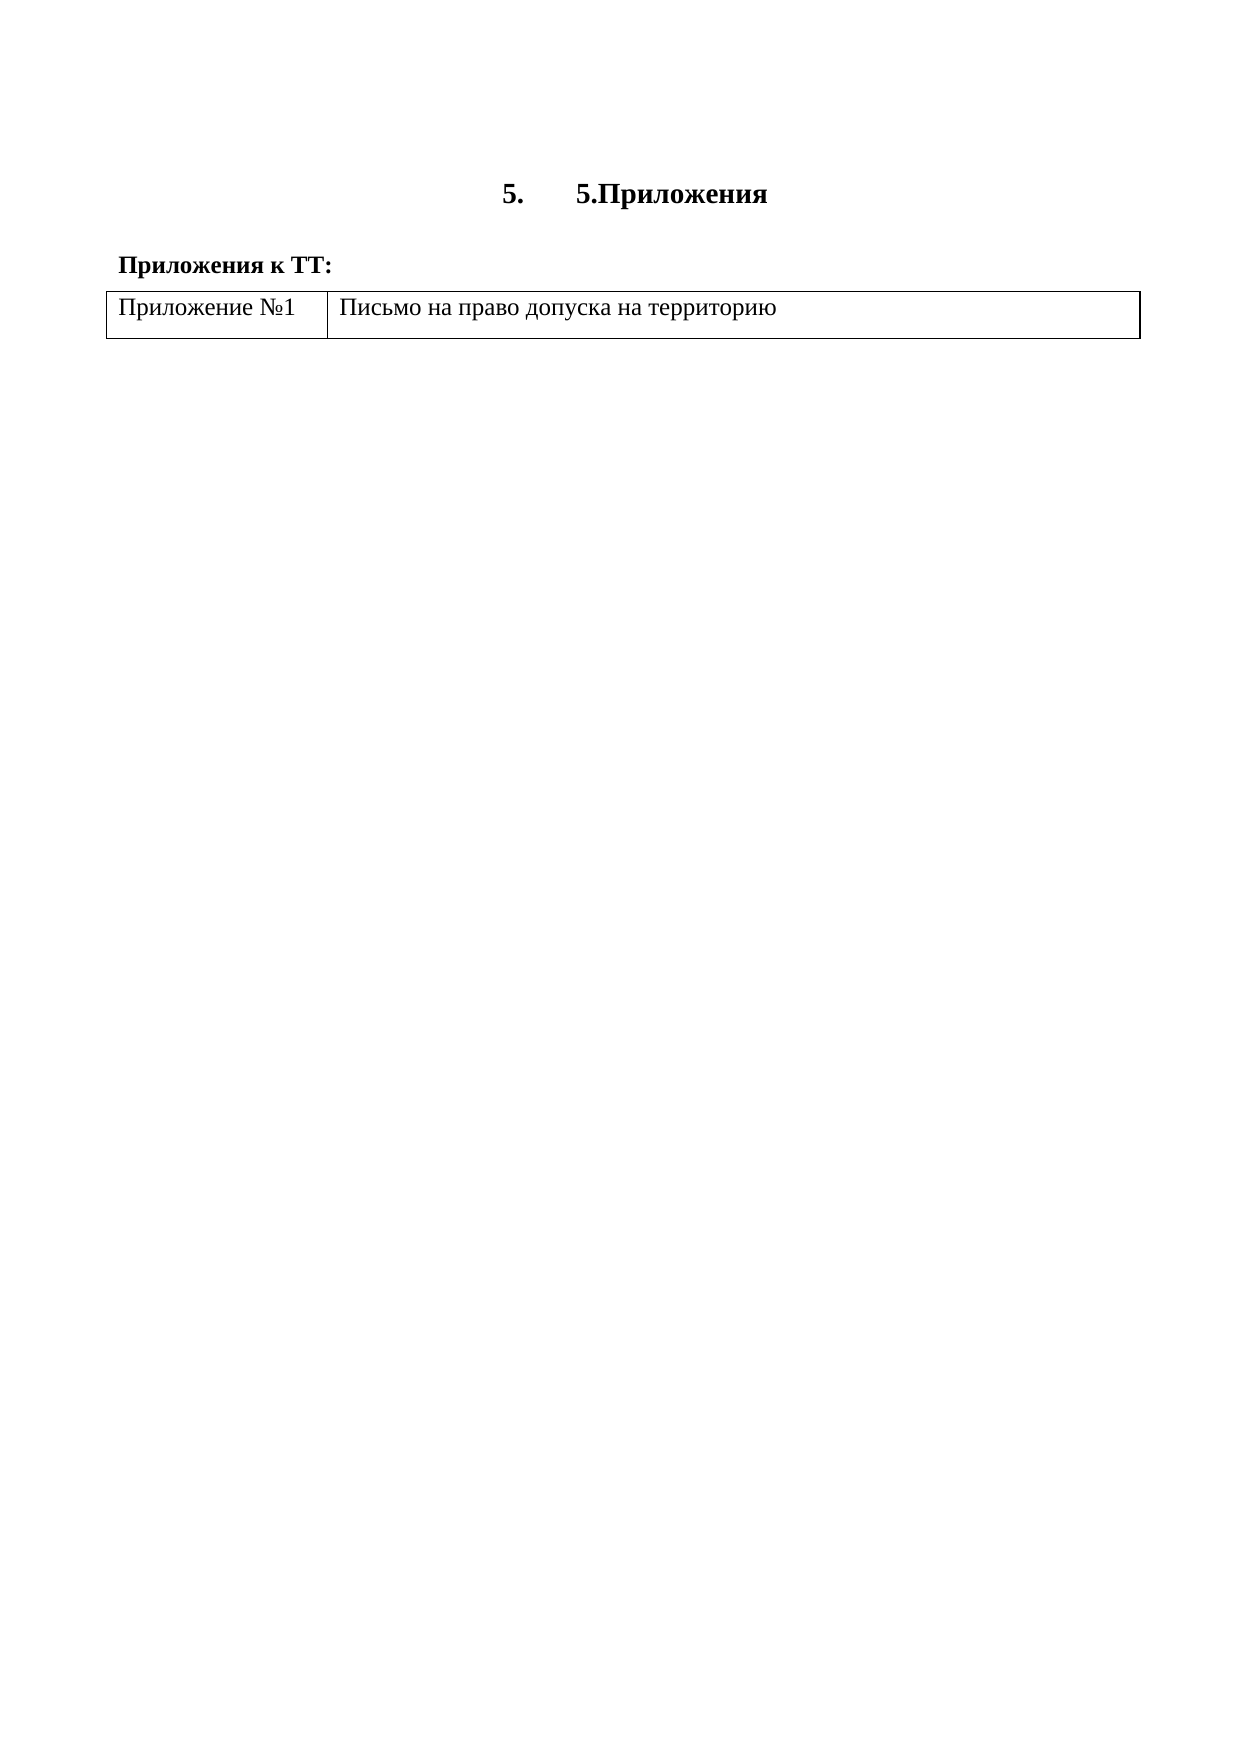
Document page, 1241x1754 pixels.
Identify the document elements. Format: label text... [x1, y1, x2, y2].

subtitle 5.Приложения [118, 177, 1152, 210]
table_header Письмо на право допуска на территорию [328, 292, 1139, 338]
text Приложения к ТТ: [118, 250, 1152, 279]
table_header Приложение №1 [107, 292, 327, 338]
